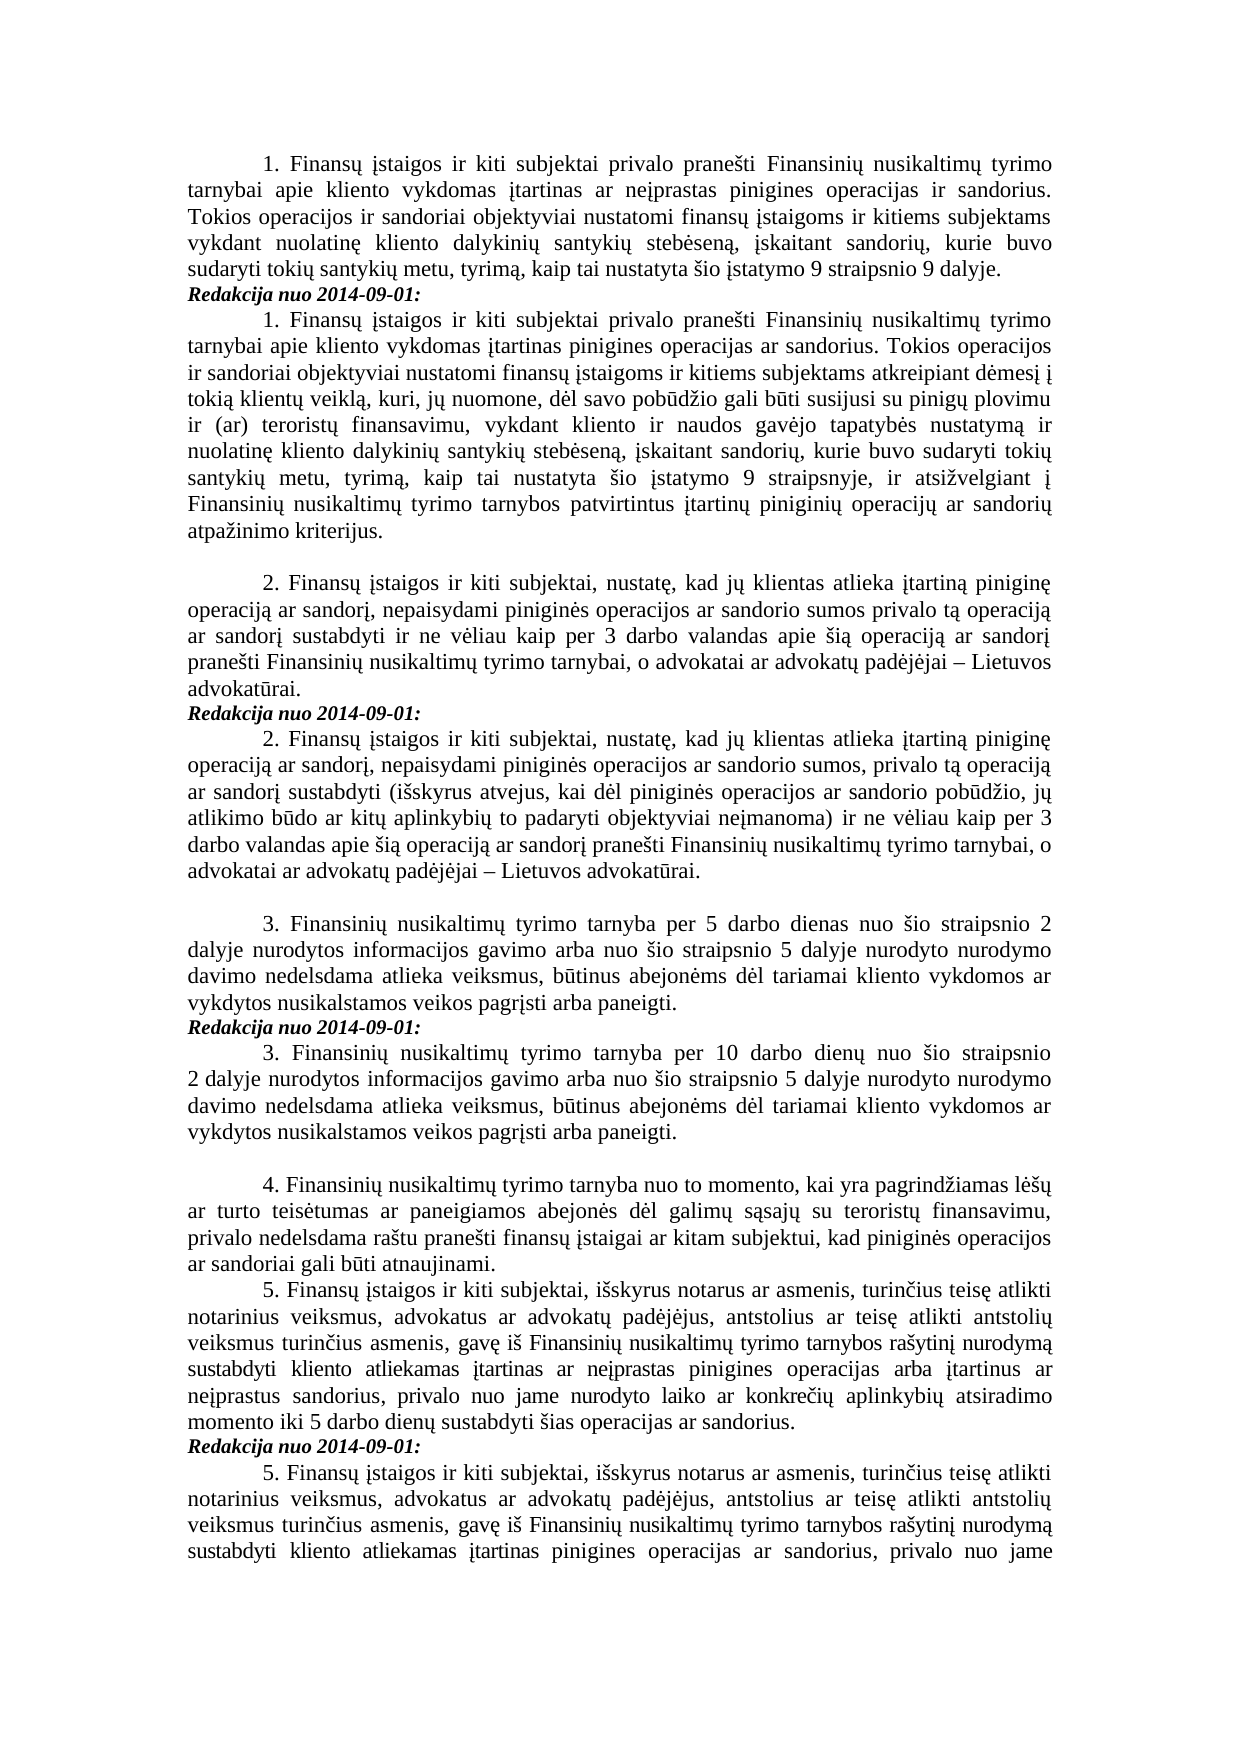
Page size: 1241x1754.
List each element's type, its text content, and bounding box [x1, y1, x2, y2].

text 1. Finansų įstaigos ir kiti subjektai privalo pranešti Finansinių nusikaltimų tyrimo tarnybai apie kliento vykdomas įtartinas ar neįprastas pinigines operacijas ir sandorius. Tokios operacijos ir sandoriai objektyviai nustatomi finansų įstaigoms ir kitiems subjektams vykdant nuolatinę kliento dalykinių santykių stebėseną, įskaitant sandorių, kurie buvo sudaryti tokių santykių metu, tyrimą, kaip tai nustatyta šio įstatymo 9 straipsnio 9 dalyje. [187, 150, 1053, 282]
text Redakcija nuo 2014-09-01: [187, 1015, 1053, 1039]
text 1. Finansų įstaigos ir kiti subjektai privalo pranešti Finansinių nusikaltimų tyrimo tarnybai apie kliento vykdomas įtartinas pinigines operacijas ar sandorius. Tokios operacijos ir sandoriai objektyviai nustatomi finansų įstaigoms ir kitiems subjektams atkreipiant dėmesį į tokią klientų veiklą, kuri, jų nuomone, dėl savo pobūdžio gali būti susijusi su pinigų plovimu ir (ar) teroristų finansavimu, vykdant kliento ir naudos gavėjo tapatybės nustatymą ir nuolatinę kliento dalykinių santykių stebėseną, įskaitant sandorių, kurie buvo sudaryti tokių santykių metu, tyrimą, kaip tai nustatyta šio įstatymo 9 straipsnyje, ir atsižvelgiant į Finansinių nusikaltimų tyrimo tarnybos patvirtintus įtartinų piniginių operacijų ar sandorių atpažinimo kriterijus. [187, 306, 1053, 543]
text 2. Finansų įstaigos ir kiti subjektai, nustatę, kad jų klientas atlieka įtartiną piniginę operaciją ar sandorį, nepaisydami piniginės operacijos ar sandorio sumos privalo tą operaciją ar sandorį sustabdyti ir ne vėliau kaip per 3 darbo valandas apie šią operaciją ar sandorį pranešti Finansinių nusikaltimų tyrimo tarnybai, o advokatai ar advokatų padėjėjai – Lietuvos advokatūrai. [187, 569, 1053, 701]
text Redakcija nuo 2014-09-01: [187, 282, 1053, 306]
text 5. Finansų įstaigos ir kiti subjektai, išskyrus notarus ar asmenis, turinčius teisę atlikti notarinius veiksmus, advokatus ar advokatų padėjėjus, antstolius ar teisę atlikti antstolių veiksmus turinčius asmenis, gavę iš Finansinių nusikaltimų tyrimo tarnybos rašytinį nurodymą sustabdyti kliento atliekamas įtartinas pinigines operacijas ar sandorius, privalo nuo jame [187, 1458, 1053, 1564]
text 2. Finansų įstaigos ir kiti subjektai, nustatę, kad jų klientas atlieka įtartiną piniginę operaciją ar sandorį, nepaisydami piniginės operacijos ar sandorio sumos, privalo tą operaciją ar sandorį sustabdyti (išskyrus atvejus, kai dėl piniginės operacijos ar sandorio pobūdžio, jų atlikimo būdo ar kitų aplinkybių to padaryti objektyviai neįmanoma) ir ne vėliau kaip per 3 darbo valandas apie šią operaciją ar sandorį pranešti Finansinių nusikaltimų tyrimo tarnybai, o advokatai ar advokatų padėjėjai – Lietuvos advokatūrai. [187, 725, 1053, 883]
text 3. Finansinių nusikaltimų tyrimo tarnyba per 10 darbo dienų nuo šio straipsnio 2 dalyje nurodytos informacijos gavimo arba nuo šio straipsnio 5 dalyje nurodyto nurodymo davimo nedelsdama atlieka veiksmus, būtinus abejonėms dėl tariamai kliento vykdomos ar vykdytos nusikalstamos veikos pagrįsti arba paneigti. [187, 1039, 1053, 1144]
text Redakcija nuo 2014-09-01: [187, 701, 1053, 725]
text 5. Finansų įstaigos ir kiti subjektai, išskyrus notarus ar asmenis, turinčius teisę atlikti notarinius veiksmus, advokatus ar advokatų padėjėjus, antstolius ar teisę atlikti antstolių veiksmus turinčius asmenis, gavę iš Finansinių nusikaltimų tyrimo tarnybos rašytinį nurodymą sustabdyti kliento atliekamas įtartinas ar neįprastas pinigines operacijas arba įtartinus ar neįprastus sandorius, privalo nuo jame nurodyto laiko ar konkrečių aplinkybių atsiradimo momento iki 5 darbo dienų sustabdyti šias operacijas ar sandorius. [187, 1276, 1053, 1434]
text 3. Finansinių nusikaltimų tyrimo tarnyba per 5 darbo dienas nuo šio straipsnio 2 dalyje nurodytos informacijos gavimo arba nuo šio straipsnio 5 dalyje nurodyto nurodymo davimo nedelsdama atlieka veiksmus, būtinus abejonėms dėl tariamai kliento vykdomos ar vykdytos nusikalstamos veikos pagrįsti arba paneigti. [187, 910, 1053, 1015]
text 4. Finansinių nusikaltimų tyrimo tarnyba nuo to momento, kai yra pagrindžiamas lėšų ar turto teisėtumas ar paneigiamos abejonės dėl galimų sąsajų su teroristų finansavimu, privalo nedelsdama raštu pranešti finansų įstaigai ar kitam subjektui, kad piniginės operacijos ar sandoriai gali būti atnaujinami. [187, 1171, 1053, 1276]
text Redakcija nuo 2014-09-01: [187, 1434, 1053, 1458]
